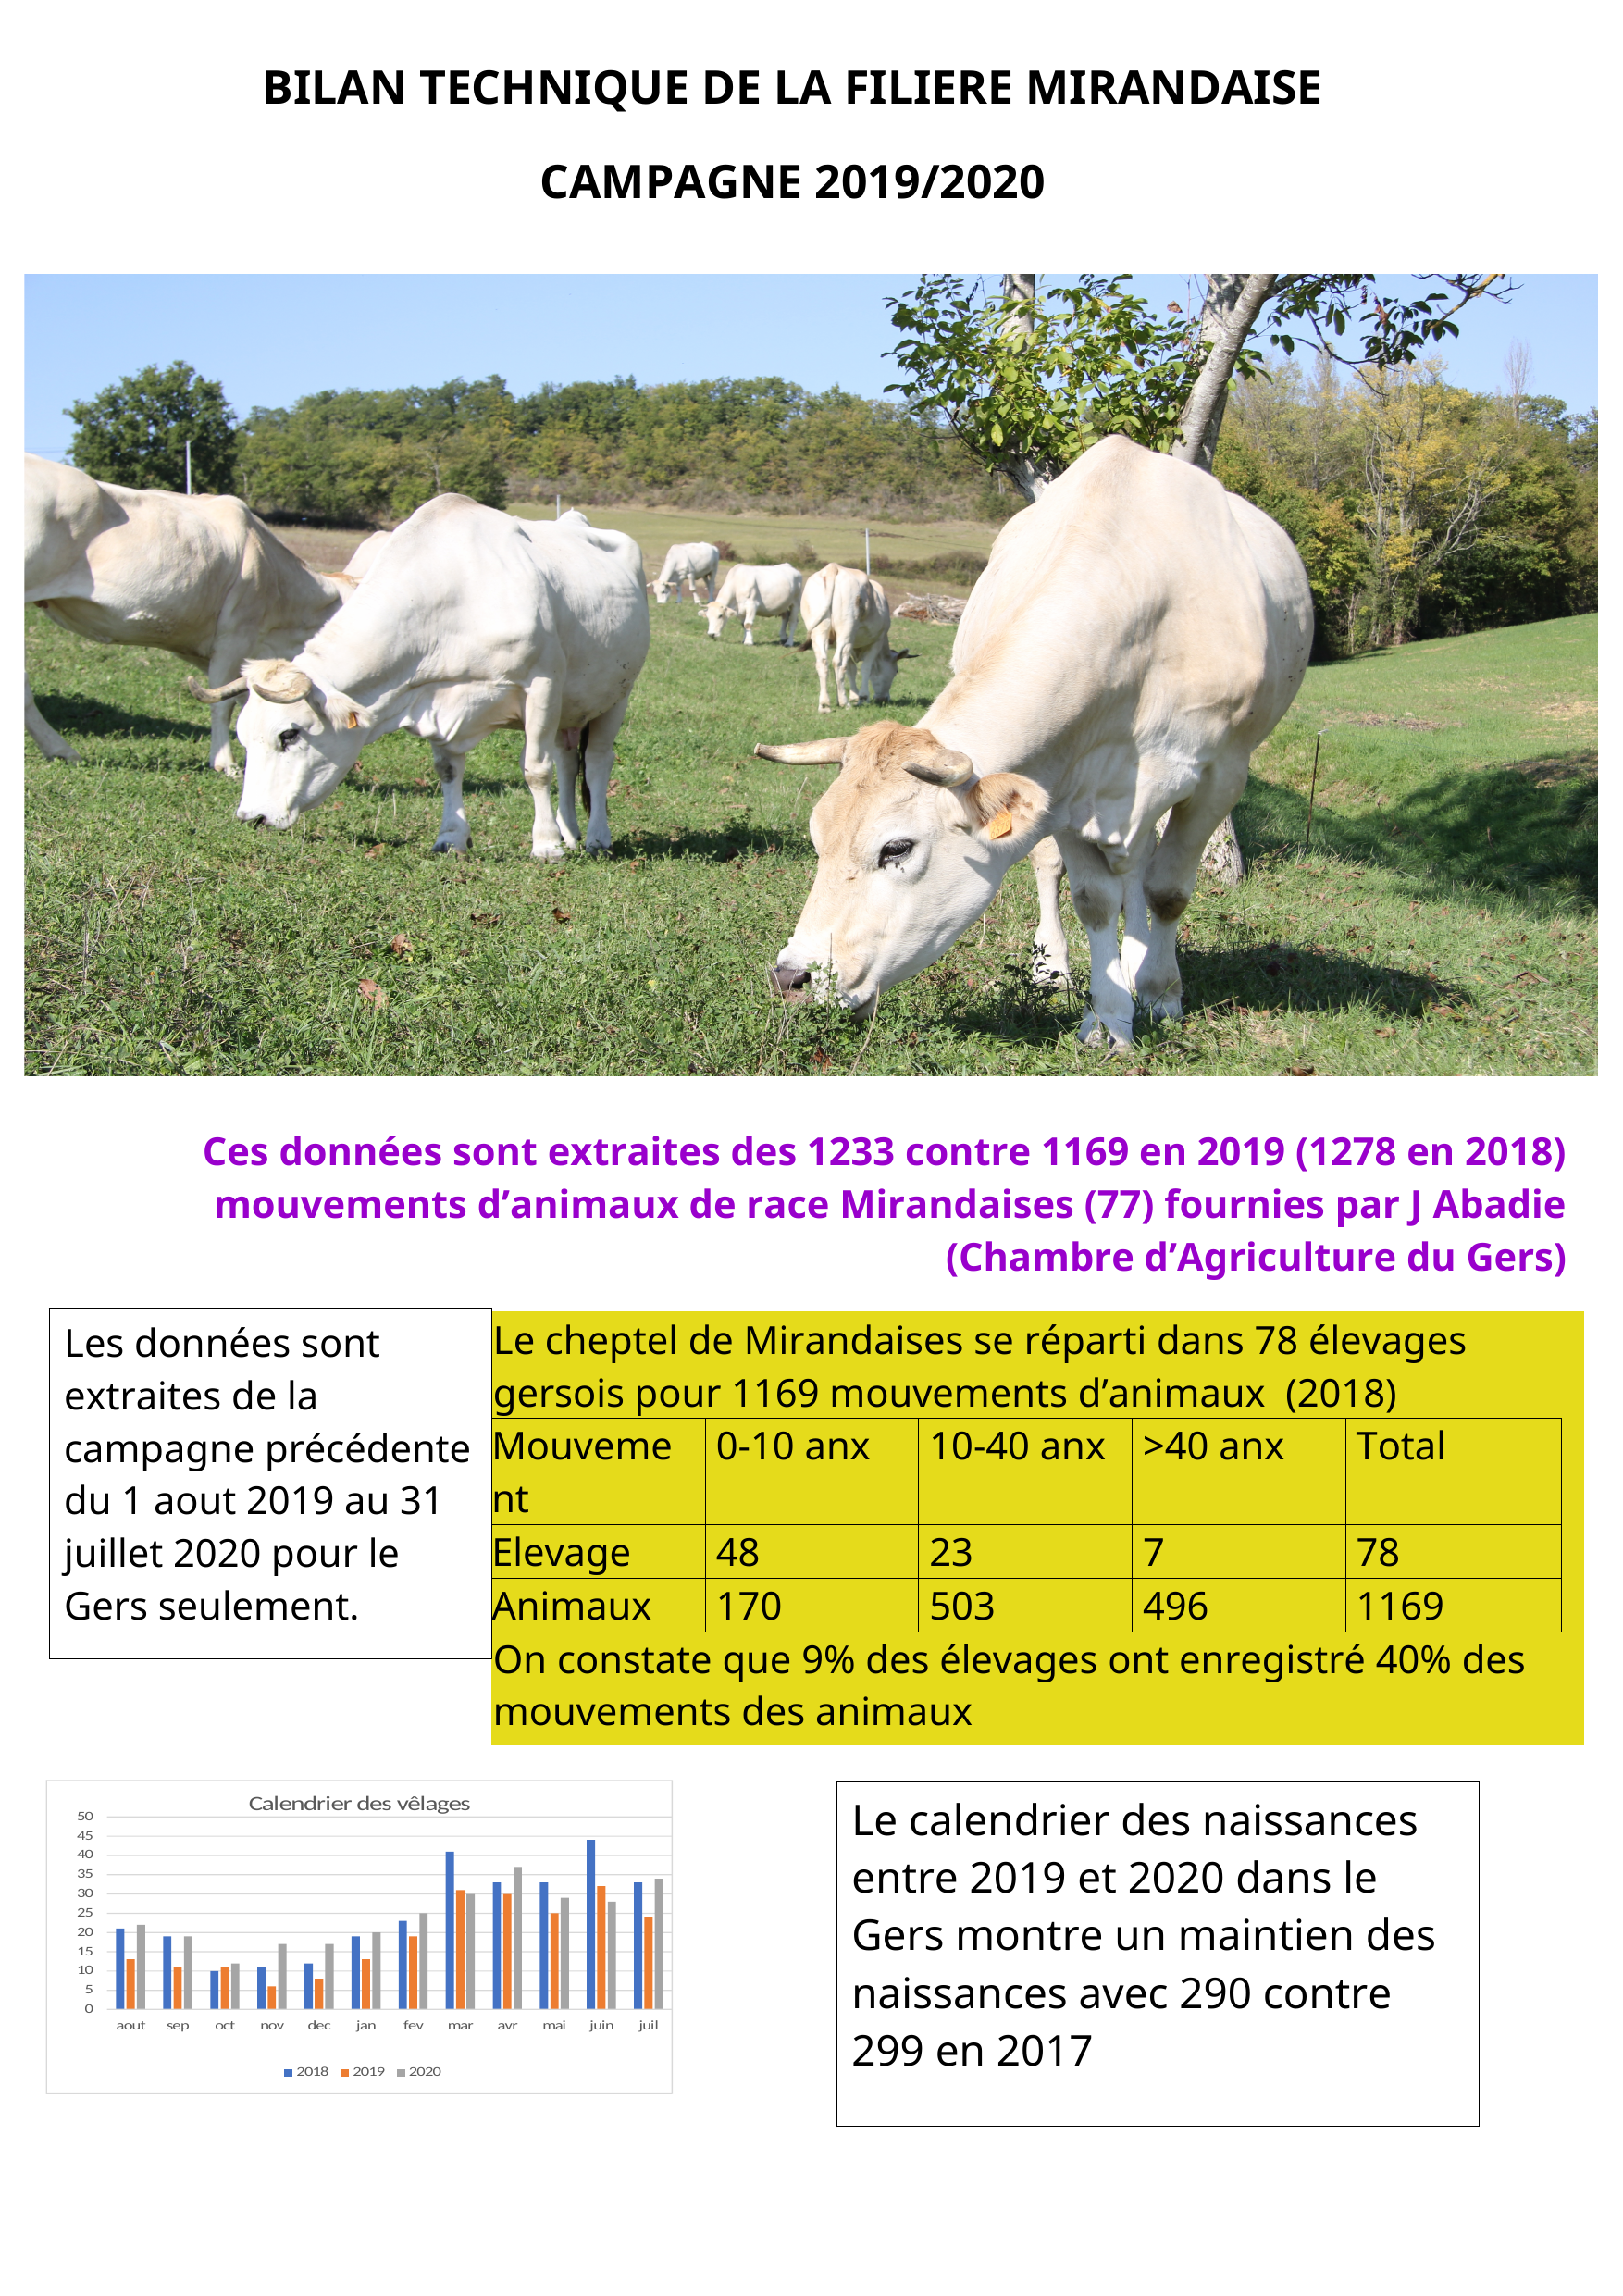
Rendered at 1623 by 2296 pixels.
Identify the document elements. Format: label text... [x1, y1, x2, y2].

table_header 0-10 anx [706, 1419, 918, 1524]
subtitle Ces données sont extraites des 1233 contre 1169 en 2019 (1278 en 2018) mouvements d’animaux de race Mirandaises (77) fournies par J Abadie (Chambre d’Agriculture du Gers) [23, 1124, 1567, 1282]
table_header 10-40 anx [919, 1419, 1132, 1524]
table_header >40 anx [1133, 1419, 1345, 1524]
subtitle BILAN TECHNIQUE DE LA FILIERE MIRANDAISE [0, 55, 1623, 118]
text On constate que 9% des élevages ont enregistré 40% des mouvements des animaux [493, 1632, 1583, 1737]
text Les données sont extraites de la campagne précédente du 1 aout 2019 au 31 juillet 2020 pour le Gers seulement. [64, 1316, 477, 1631]
table_header Total [1346, 1419, 1561, 1524]
table_cell Animaux [492, 1579, 705, 1631]
table_cell 78 [1346, 1525, 1561, 1577]
table_cell 1169 [1346, 1579, 1561, 1631]
table_cell 170 [706, 1579, 918, 1631]
table_cell Elevage [492, 1525, 705, 1577]
table_cell 7 [1133, 1525, 1345, 1577]
table_cell 23 [919, 1525, 1132, 1577]
table_cell 496 [1133, 1579, 1345, 1631]
subtitle CAMPAGNE 2019/2020 [0, 149, 1623, 212]
table_header Mouvement [492, 1419, 705, 1524]
table_cell 48 [706, 1525, 918, 1577]
text Le cheptel de Mirandaises se réparti dans 78 élevages gersois pour 1169 mouvements d’animaux (2018) [493, 1313, 1583, 1418]
table_cell 503 [919, 1579, 1132, 1631]
text Le calendrier des naissances entre 2019 et 2020 dans le Gers montre un maintien des naissances avec 290 contre 299 en 2017 [851, 1790, 1464, 2079]
